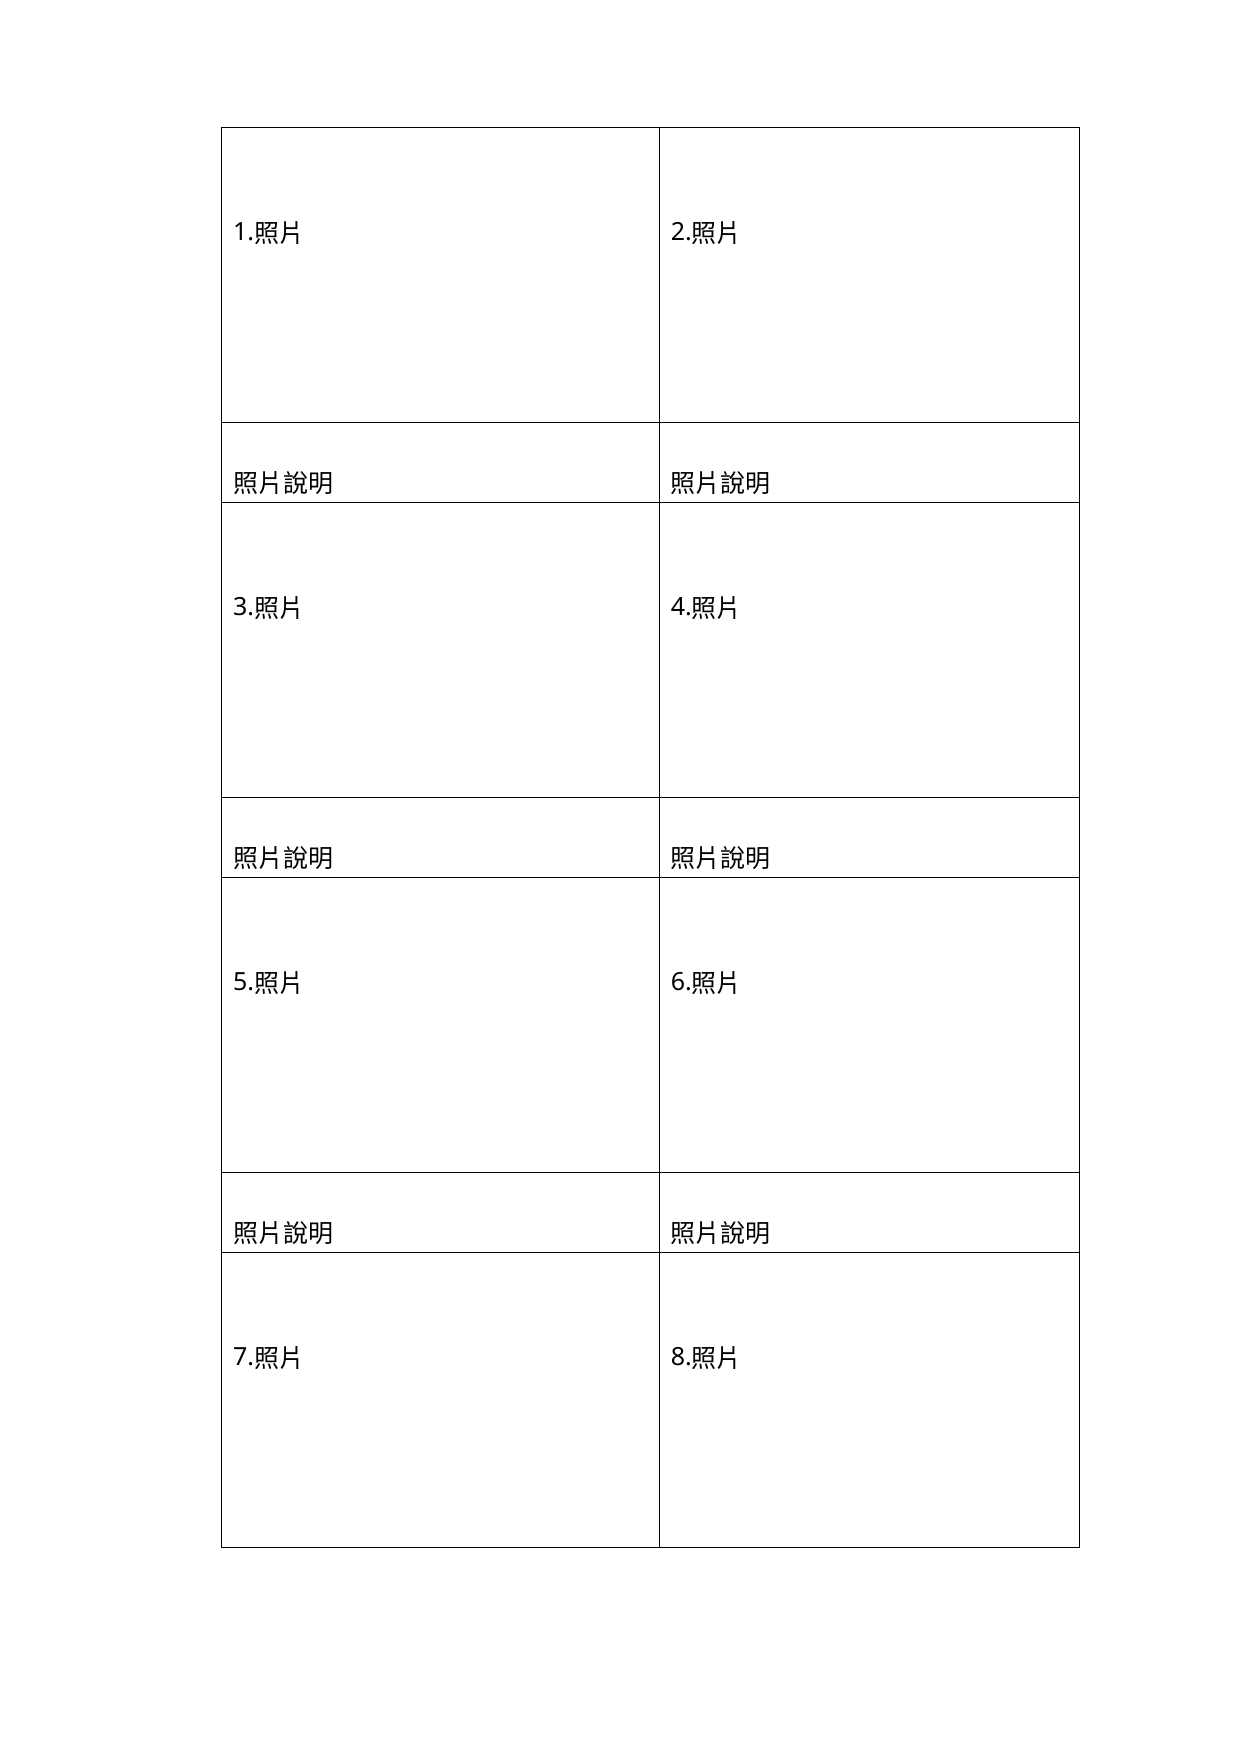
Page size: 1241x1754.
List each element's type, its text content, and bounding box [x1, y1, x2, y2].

table_cell 照片說明 [660, 798, 1079, 877]
table_cell 6.照片 [660, 878, 1079, 1172]
table_header 2.照片 [660, 128, 1079, 422]
table_cell 7.照片 [222, 1253, 659, 1547]
table_cell 照片說明 [222, 1173, 659, 1252]
table_cell 8.照片 [660, 1253, 1079, 1547]
table_cell 3.照片 [222, 503, 659, 797]
table_cell 4.照片 [660, 503, 1079, 797]
table_cell 照片說明 [222, 423, 659, 502]
table_header 1.照片 [222, 128, 659, 422]
table_cell 5.照片 [222, 878, 659, 1172]
table_cell 照片說明 [660, 1173, 1079, 1252]
table_cell 照片說明 [660, 423, 1079, 502]
table_cell 照片說明 [222, 798, 659, 877]
